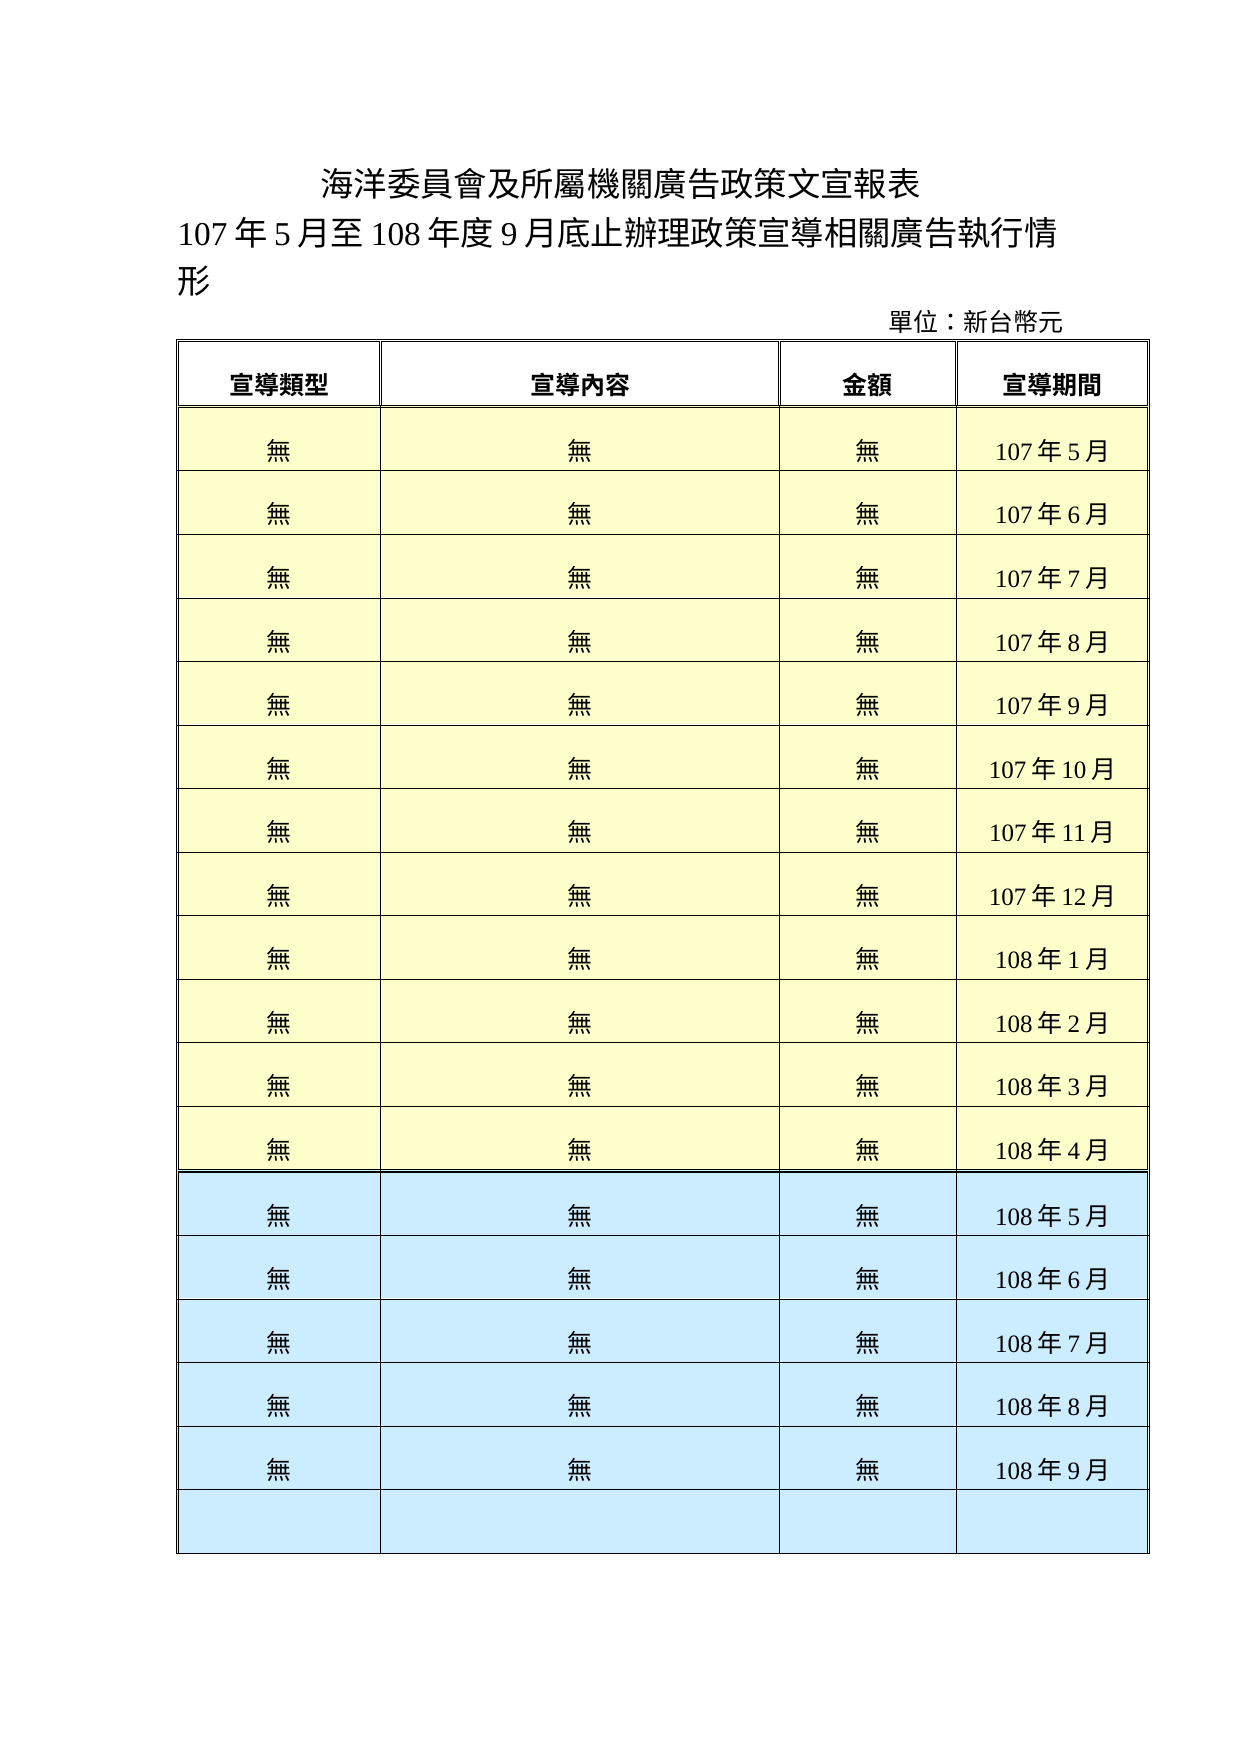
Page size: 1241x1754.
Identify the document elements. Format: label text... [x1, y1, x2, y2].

table_cell 無 [780, 853, 956, 915]
table_cell 108年3月 [957, 1043, 1147, 1106]
table_cell 無 [179, 1107, 380, 1169]
table_cell 107年5月 [957, 408, 1147, 470]
table_cell 107年6月 [957, 471, 1147, 534]
table_cell 無 [381, 789, 779, 852]
table_cell 無 [780, 471, 956, 534]
table_cell 107年8月 [957, 599, 1147, 661]
table_cell [780, 1490, 956, 1553]
table_cell 無 [381, 1043, 779, 1106]
table_cell 無 [179, 1043, 380, 1106]
table_cell 無 [179, 1427, 380, 1489]
table_cell 無 [381, 1236, 779, 1298]
table_cell [381, 1490, 779, 1553]
table_cell 108年7月 [957, 1300, 1147, 1362]
table_cell 無 [780, 1300, 956, 1362]
table_cell 108年8月 [957, 1363, 1147, 1426]
table_cell 無 [381, 662, 779, 724]
table_header 宣導內容 [382, 342, 778, 405]
table_header 宣導類型 [179, 342, 379, 405]
table_cell 無 [179, 853, 380, 915]
table_cell 無 [780, 1173, 956, 1235]
table_cell 108年4月 [957, 1107, 1147, 1169]
table_cell 無 [780, 980, 956, 1042]
table_cell [957, 1490, 1147, 1553]
table_cell 無 [179, 662, 380, 724]
table_cell 無 [179, 599, 380, 661]
table_cell 無 [381, 980, 779, 1042]
table_cell 無 [381, 916, 779, 979]
table_cell 無 [381, 726, 779, 788]
table_cell 108年5月 [957, 1173, 1147, 1235]
table_cell 108年1月 [957, 916, 1147, 979]
table_cell 無 [179, 1300, 380, 1362]
table_cell 無 [381, 599, 779, 661]
table_header 宣導期間 [958, 342, 1147, 405]
table_cell 無 [381, 1363, 779, 1426]
table_cell 無 [179, 1236, 380, 1298]
table_cell 無 [780, 789, 956, 852]
table_cell 無 [780, 1043, 956, 1106]
text 海洋委員會及所屬機關廣告政策文宣報表 [177, 158, 1063, 206]
table_cell 107年10月 [957, 726, 1147, 788]
table_cell 無 [780, 535, 956, 597]
table_cell 無 [780, 916, 956, 979]
table_cell 無 [179, 980, 380, 1042]
table_cell 無 [780, 726, 956, 788]
table_cell 無 [179, 726, 380, 788]
table_cell 無 [381, 1300, 779, 1362]
table_cell 無 [780, 1236, 956, 1298]
table_cell 108年2月 [957, 980, 1147, 1042]
table_cell 無 [780, 1107, 956, 1169]
text 107年5月至108年度9月底止辦理政策宣導相關廣告執行情形 [177, 206, 1063, 303]
table_cell 無 [179, 789, 380, 852]
table_cell 無 [381, 471, 779, 534]
table_cell 無 [179, 916, 380, 979]
table_cell 無 [381, 853, 779, 915]
table_cell 無 [381, 408, 779, 470]
table_header 金額 [781, 342, 955, 405]
table_cell 107年11月 [957, 789, 1147, 852]
table_cell 無 [381, 535, 779, 597]
table_cell 無 [780, 408, 956, 470]
table_cell 無 [179, 1173, 380, 1235]
table_cell 108年6月 [957, 1236, 1147, 1298]
table_cell 無 [179, 535, 380, 597]
table_cell 108年9月 [957, 1427, 1147, 1489]
table_cell 107年12月 [957, 853, 1147, 915]
table_cell 無 [381, 1173, 779, 1235]
table_cell 無 [381, 1427, 779, 1489]
table_cell 無 [179, 471, 380, 534]
table_cell 無 [780, 1363, 956, 1426]
table_cell [179, 1490, 380, 1553]
table_cell 無 [381, 1107, 779, 1169]
table_cell 無 [179, 1363, 380, 1426]
text 單位：新台幣元 [177, 303, 1063, 339]
table_cell 無 [780, 1427, 956, 1489]
table_cell 107年9月 [957, 662, 1147, 724]
table_cell 無 [179, 408, 380, 470]
table_cell 無 [780, 662, 956, 724]
table_cell 無 [780, 599, 956, 661]
table_cell 107年7月 [957, 535, 1147, 597]
